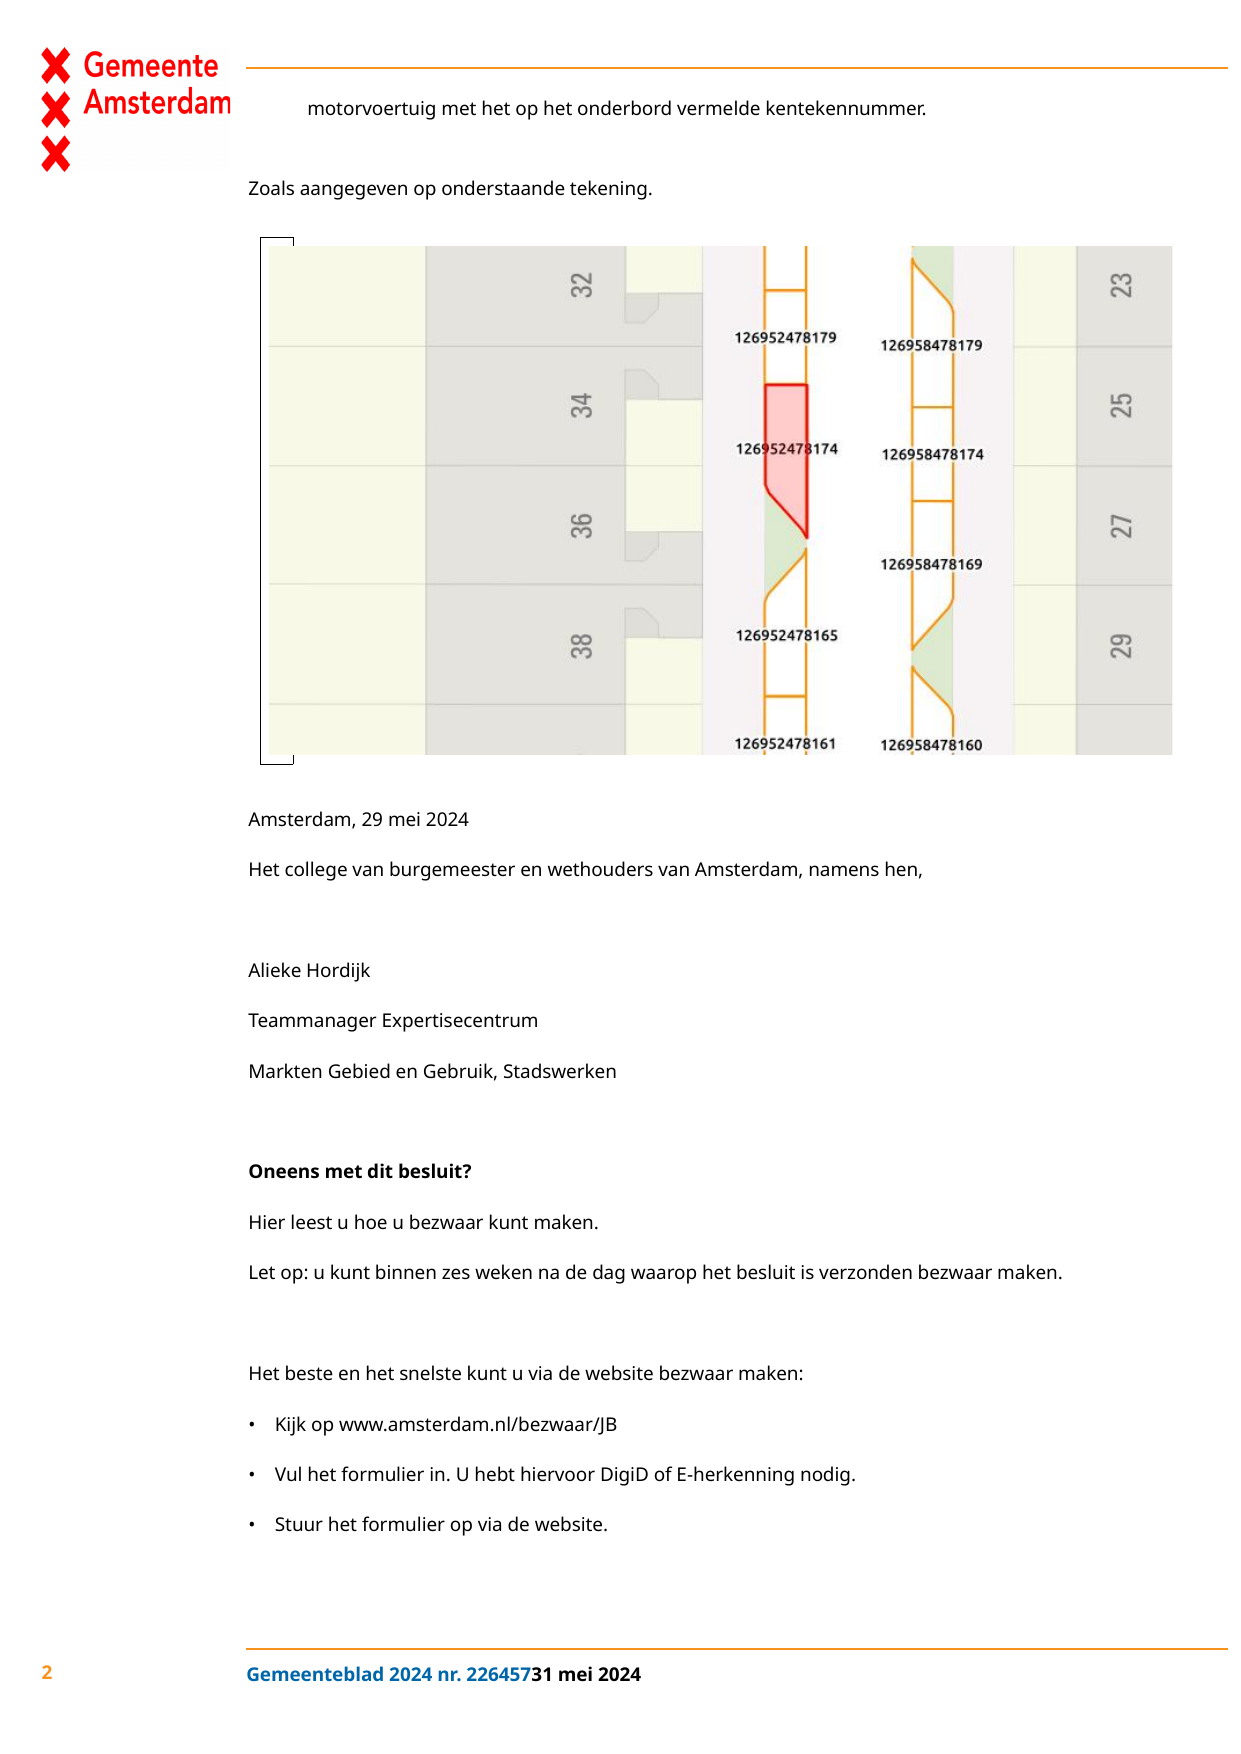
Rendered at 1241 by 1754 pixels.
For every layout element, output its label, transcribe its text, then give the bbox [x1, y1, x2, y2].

text Let op: u kunt binnen zes weken na de dag waarop het besluit is verzonden bezwaar maken. [248, 1259, 1152, 1285]
text • Vul het formulier in. U hebt hiervoor DigiD of E-herkenning nodig. [248, 1461, 1152, 1487]
text Markten Gebied en Gebruik, Stadswerken [248, 1058, 1152, 1083]
text Het beste en het snelste kunt u via de website bezwaar maken: [248, 1360, 1152, 1386]
picture [41, 47, 231, 172]
text Hier leest u hoe u bezwaar kunt maken. [248, 1209, 1152, 1235]
text Oneens met dit besluit? [248, 1159, 1152, 1184]
text Teammanager Expertisecentrum [248, 1007, 1152, 1033]
text Zoals aangegeven op onderstaande tekening. [248, 175, 1152, 201]
text • Kijk op www.amsterdam.nl/bezwaar/JB [248, 1411, 1152, 1436]
list motorvoertuig met het op het onderbord vermelde kentekennummer. [248, 95, 1152, 121]
picture [268, 246, 1173, 755]
text Het college van burgemeester en wethouders van Amsterdam, namens hen, [248, 856, 1152, 882]
text Amsterdam, 29 mei 2024 [248, 806, 1152, 831]
text • Stuur het formulier op via de website. [248, 1512, 1152, 1537]
text Alieke Hordijk [248, 957, 1152, 983]
